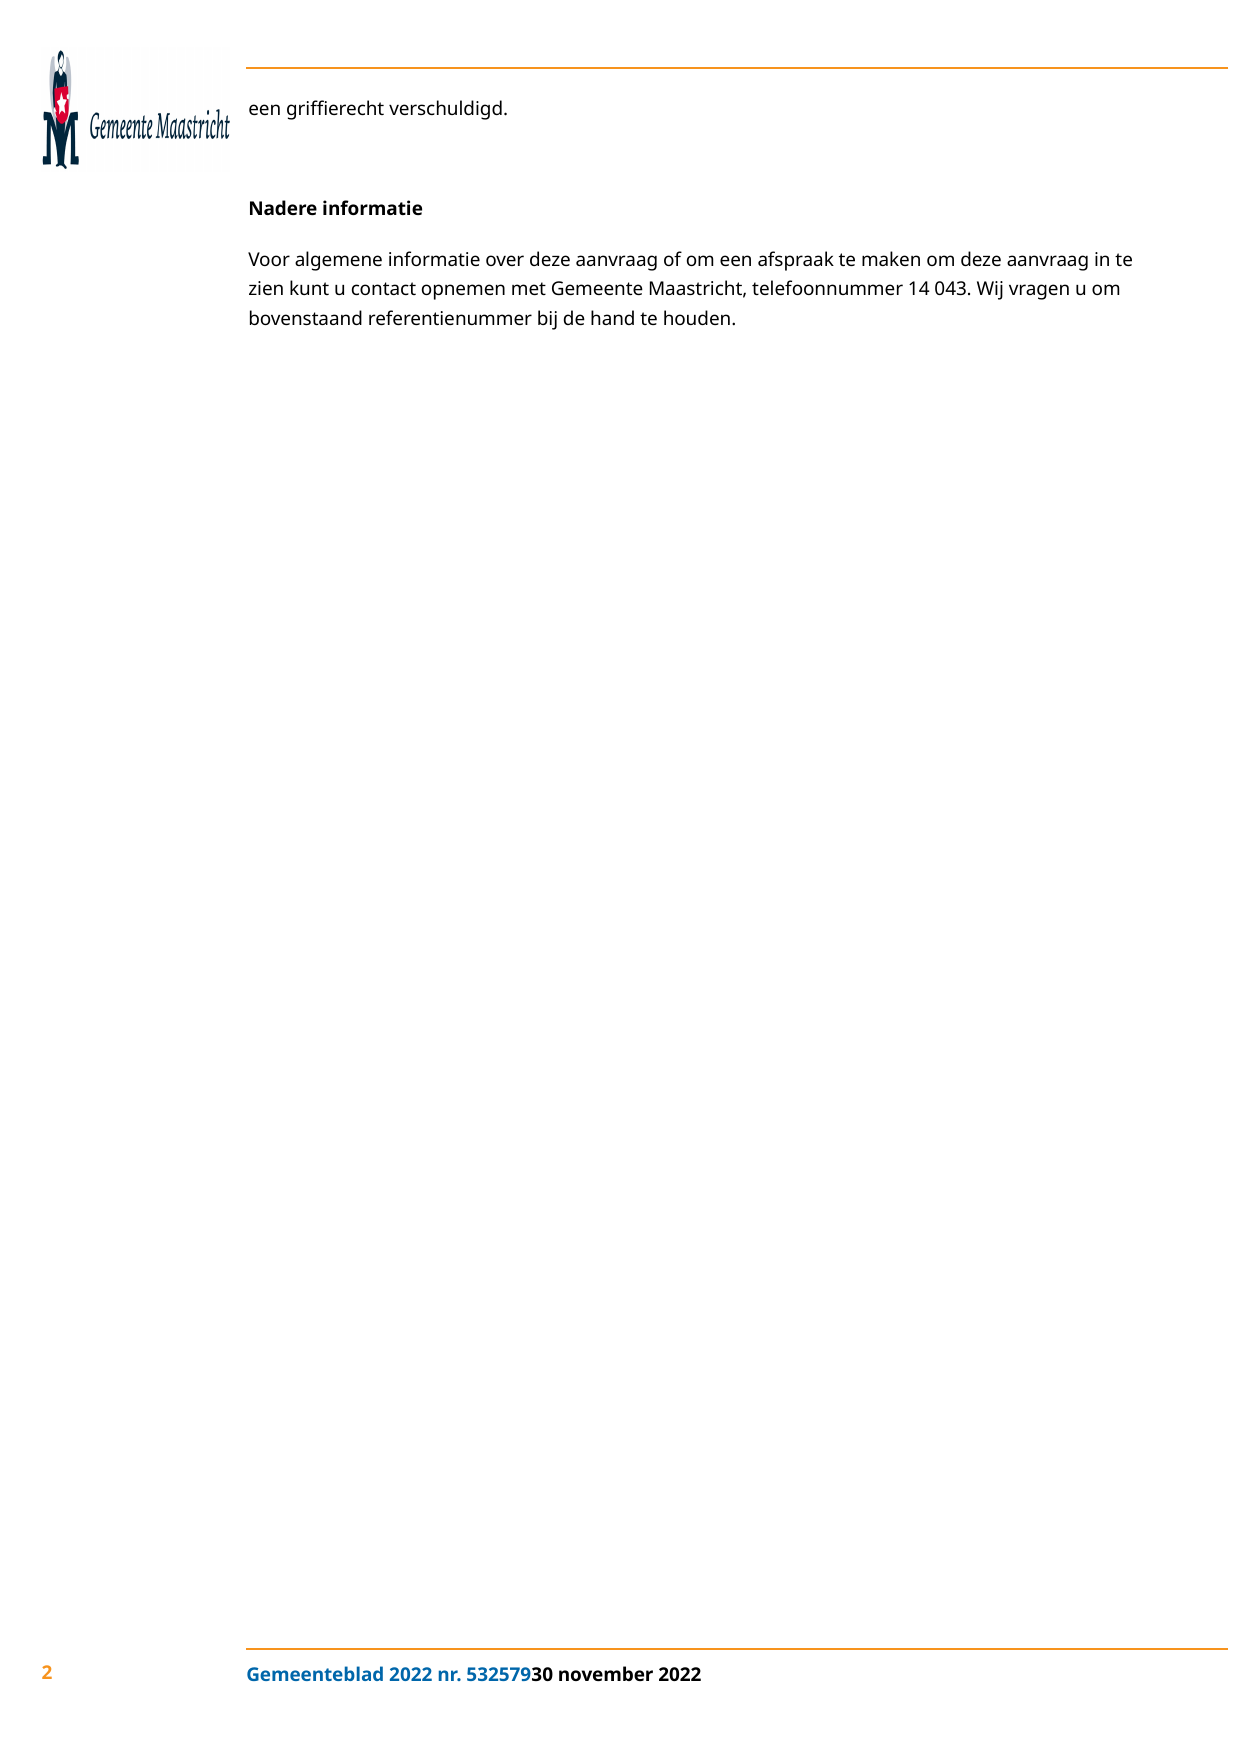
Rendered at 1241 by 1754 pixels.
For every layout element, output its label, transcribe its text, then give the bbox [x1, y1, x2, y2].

picture [41, 47, 231, 172]
text Voor algemene informatie over deze aanvraag of om een afspraak te maken om deze aanvraag in te zien kunt u contact opnemen met Gemeente Maastricht, telefoonnummer 14 043. Wij vragen u om bovenstaand referentienummer bij de hand te houden. [248, 246, 1152, 331]
text een griffierecht verschuldigd. [248, 95, 1152, 121]
text Nadere informatie [248, 196, 1152, 221]
